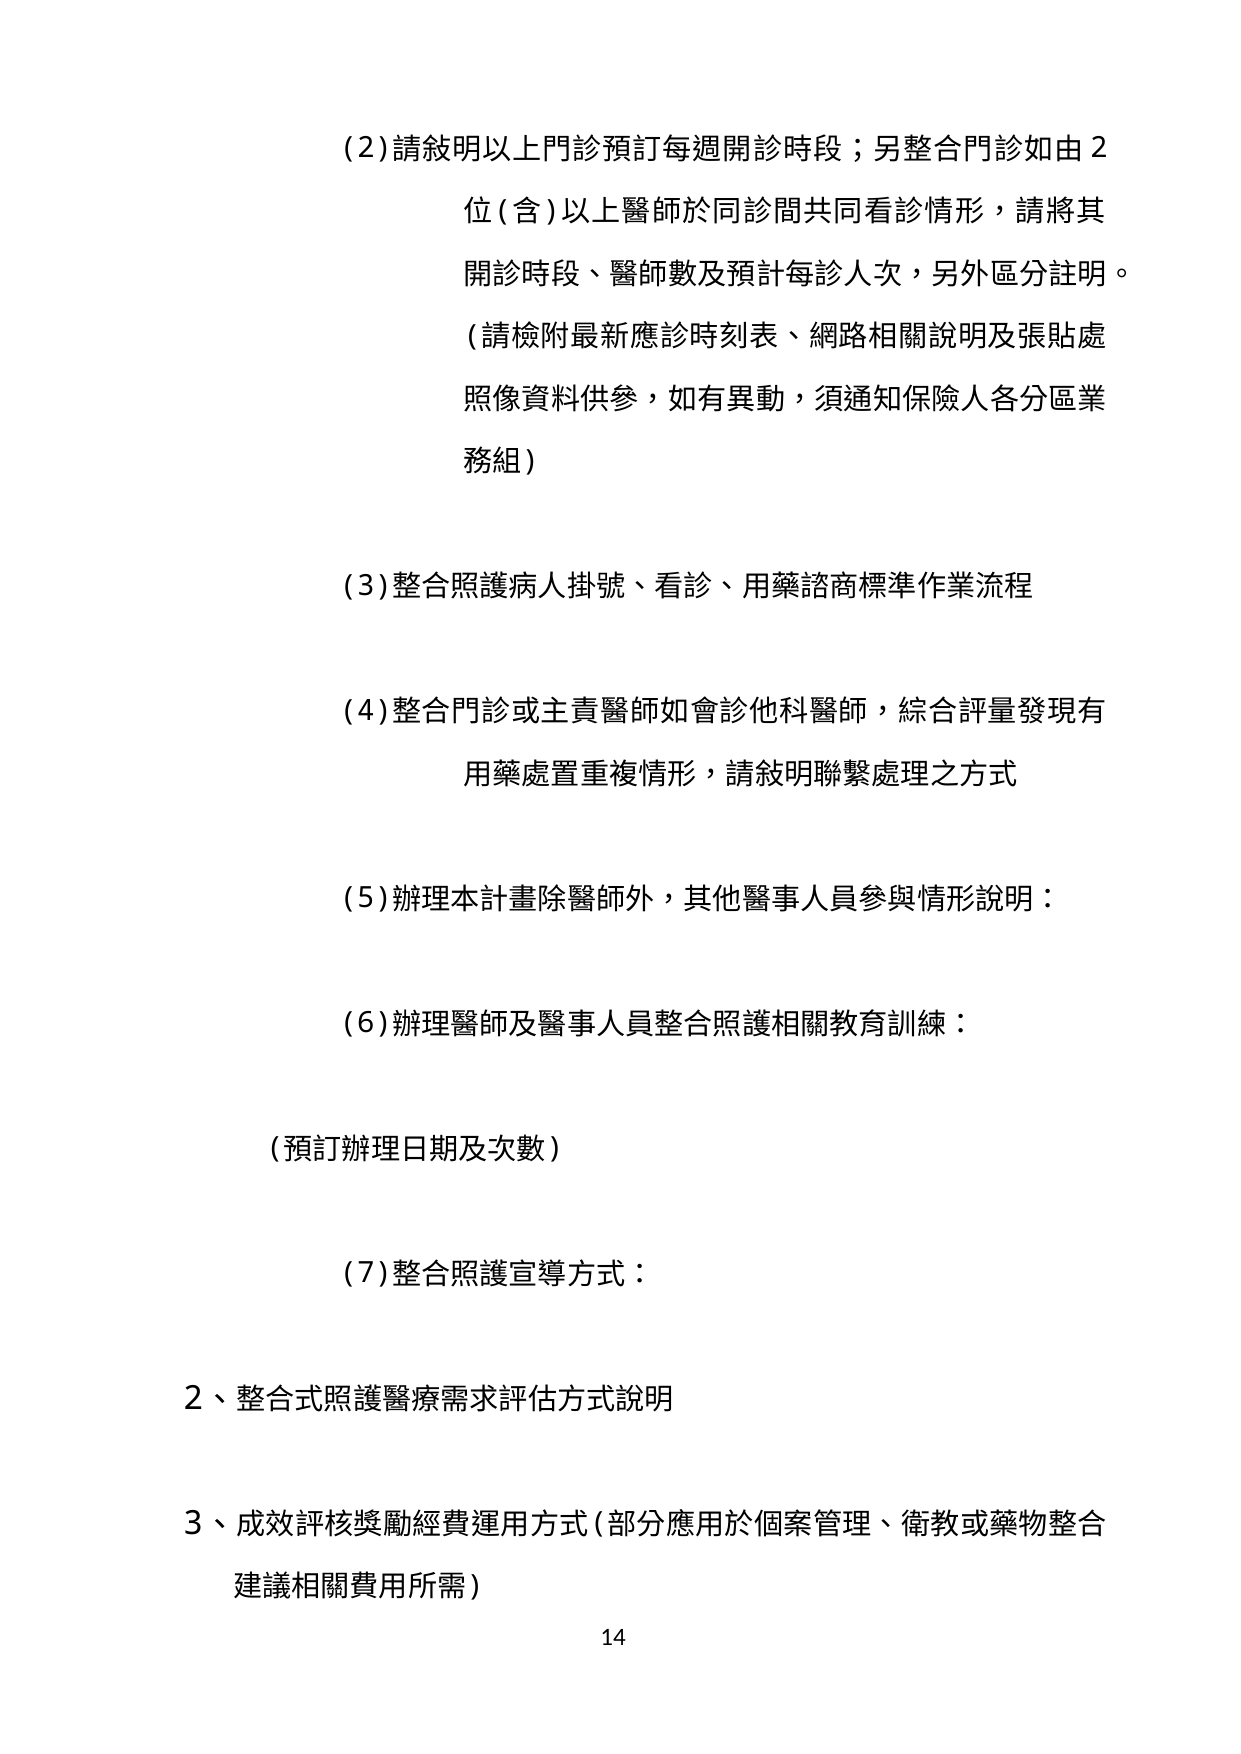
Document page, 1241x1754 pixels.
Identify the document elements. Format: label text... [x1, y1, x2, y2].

list 成效評核獎勵經費運用方式(部分應用於個案管理、衛教或藥物整合建議相關費用所需) [183, 1480, 1107, 1605]
list 辦理醫師及醫事人員整合照護相關教育訓練： [339, 980, 1107, 1042]
list 整合照護病人掛號、看診、用藥諮商標準作業流程 [339, 542, 1107, 605]
list 辦理本計畫除醫師外，其他醫事人員參與情形說明： [339, 855, 1107, 917]
list 整合式照護醫療需求評估方式說明 [183, 1355, 1107, 1417]
list 整合門診或主責醫師如會診他科醫師，綜合評量發現有用藥處置重複情形，請敍明聯繫處理之方式 [339, 667, 1107, 792]
text (預訂辦理日期及次數) [266, 1105, 1107, 1167]
list 整合照護宣導方式： [339, 1230, 1107, 1292]
list 請敍明以上門診預訂每週開診時段；另整合門診如由2位(含)以上醫師於同診間共同看診情形，請將其開診時段、醫師數及預計每診人次，另外區分註明。(請檢附最新應診時刻表、網路相關說明及張貼處照像資料供參，如有異動，須通知保險人各分區業務組) [339, 105, 1107, 480]
